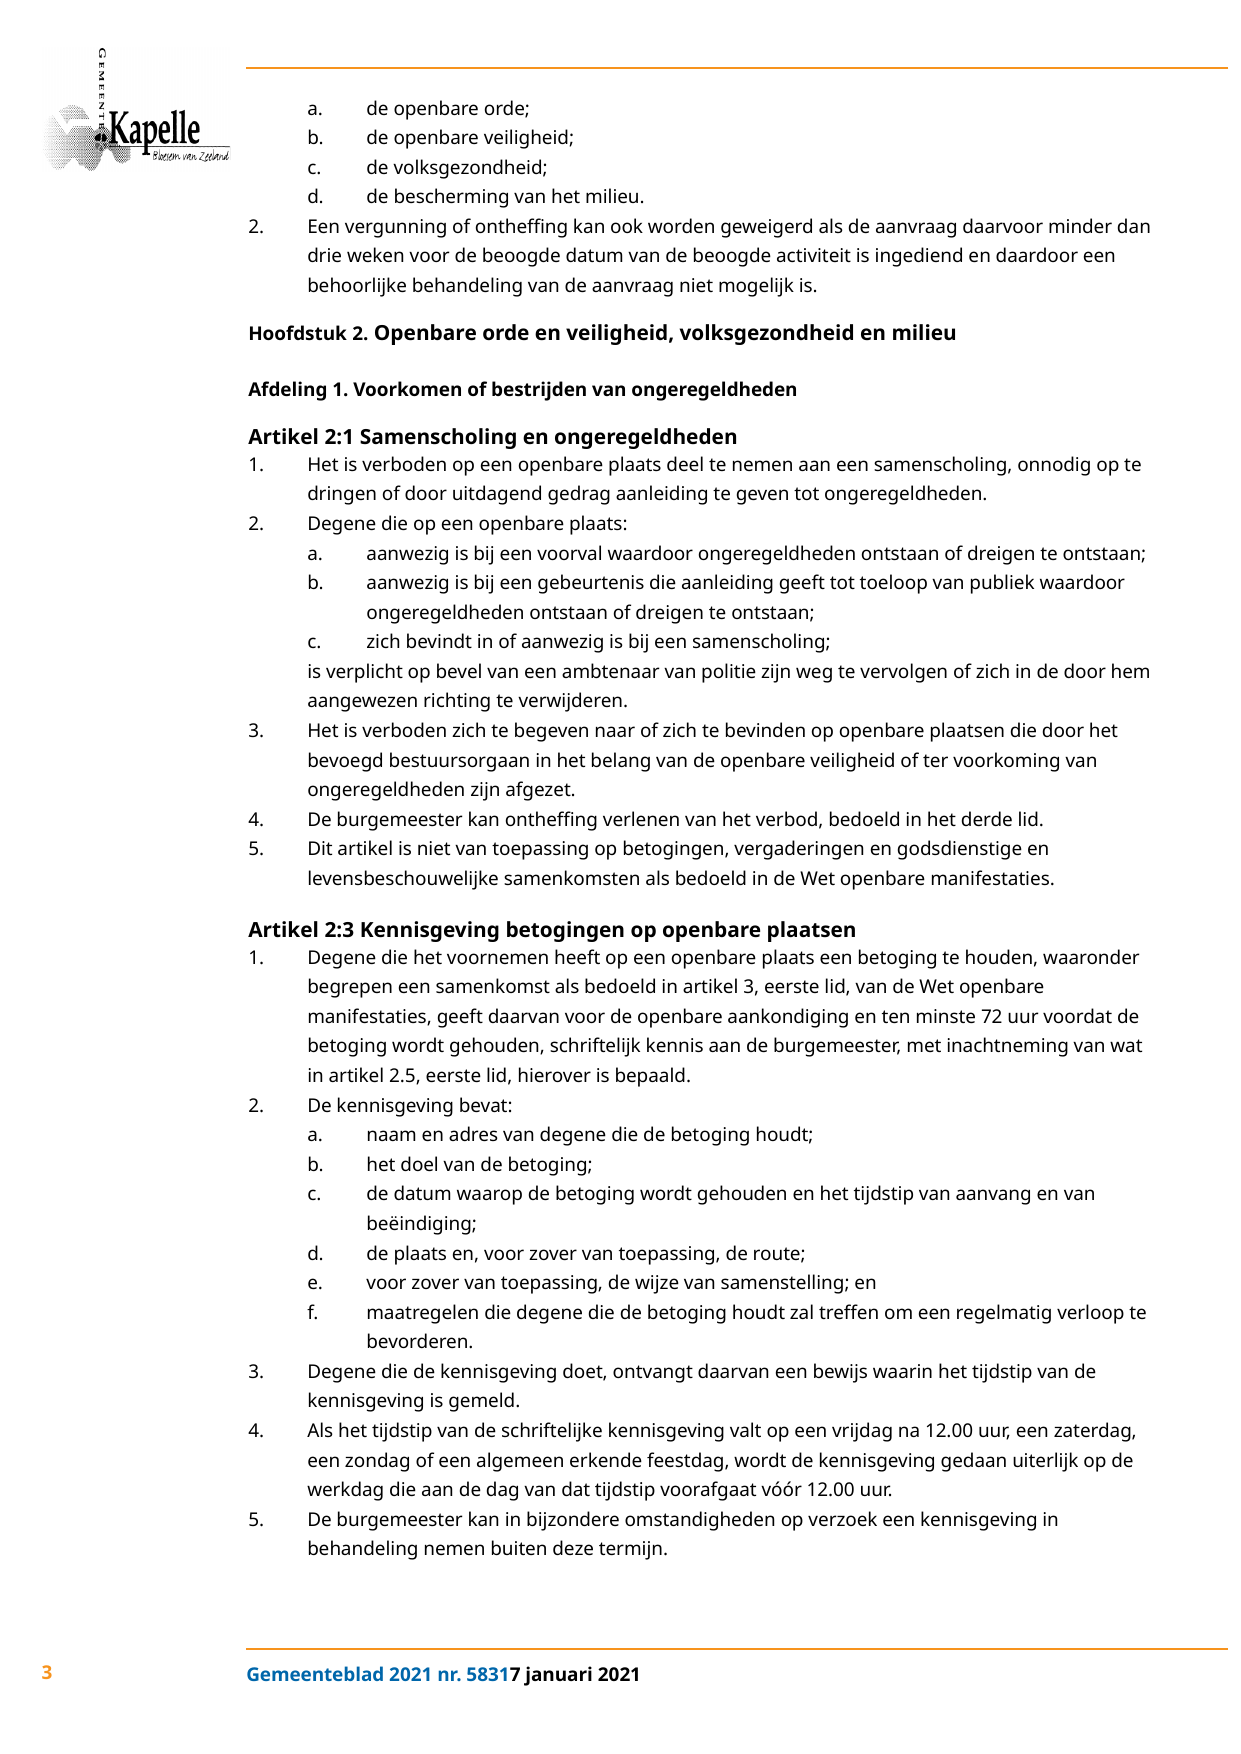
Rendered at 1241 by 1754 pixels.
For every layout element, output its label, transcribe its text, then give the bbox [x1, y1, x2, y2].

list De burgemeester kan ontheffing verlenen van het verbod, bedoeld in het derde lid. [248, 806, 1152, 832]
list zich bevindt in of aanwezig is bij een samenscholing; [307, 628, 1152, 654]
list De burgemeester kan in bijzondere omstandigheden op verzoek een kennisgeving in behandeling nemen buiten deze termijn. [248, 1506, 1152, 1561]
list De kennisgeving bevat: [248, 1092, 1152, 1118]
list de bescherming van het milieu. [307, 183, 1152, 209]
list is verplicht op bevel van een ambtenaar van politie zijn weg te vervolgen of zich in de door hem aangewezen richting te verwijderen. [248, 658, 1152, 713]
list de openbare orde; [307, 95, 1152, 121]
list aanwezig is bij een voorval waardoor ongeregeldheden ontstaan of dreigen te ontstaan; [307, 540, 1152, 565]
list voor zover van toepassing, de wijze van samenstelling; en [307, 1269, 1152, 1295]
list Het is verboden zich te begeven naar of zich te bevinden op openbare plaatsen die door het bevoegd bestuursorgaan in het belang van de openbare veiligheid of ter voorkoming van ongeregeldheden zijn afgezet. [248, 717, 1152, 802]
list de openbare veiligheid; [307, 124, 1152, 150]
list Dit artikel is niet van toepassing op betogingen, vergaderingen en godsdienstige en levensbeschouwelijke samenkomsten als bedoeld in de Wet openbare manifestaties. [248, 836, 1152, 891]
list Degene die op een openbare plaats: [248, 510, 1152, 536]
list Als het tijdstip van de schriftelijke kennisgeving valt op een vrijdag na 12.00 uur, een zaterdag, een zondag of een algemeen erkende feestdag, wordt de kennisgeving gedaan uiterlijk op de werkdag die aan de dag van dat tijdstip voorafgaat vóór 12.00 uur. [248, 1417, 1152, 1502]
list Degene die de kennisgeving doet, ontvangt daarvan een bewijs waarin het tijdstip van de kennisgeving is gemeld. [248, 1358, 1152, 1413]
text Artikel 2:1 Samenscholing en ongeregeldheden [248, 422, 1152, 451]
list de plaats en, voor zover van toepassing, de route; [307, 1240, 1152, 1266]
text Artikel 2:3 Kennisgeving betogingen op openbare plaatsen [248, 916, 1152, 944]
list Degene die het voornemen heeft op een openbare plaats een betoging te houden, waaronder begrepen een samenkomst als bedoeld in artikel 3, eerste lid, van de Wet openbare manifestaties, geeft daarvan voor de openbare aankondiging en ten minste 72 uur voordat de betoging wordt gehouden, schriftelijk kennis aan de burgemeester, met inachtneming van wat in artikel 2.5, eerste lid, hierover is bepaald. [248, 944, 1152, 1088]
list maatregelen die degene die de betoging houdt zal treffen om een regelmatig verloop te bevorderen. [307, 1299, 1152, 1354]
list aanwezig is bij een gebeurtenis die aanleiding geeft tot toeloop van publiek waardoor ongeregeldheden ontstaan of dreigen te ontstaan; [307, 569, 1152, 624]
text Hoofdstuk 2. Openbare orde en veiligheid, volksgezondheid en milieu [248, 318, 1152, 346]
list het doel van de betoging; [307, 1151, 1152, 1177]
list Het is verboden op een openbare plaats deel te nemen aan een samenscholing, onnodig op te dringen of door uitdagend gedrag aanleiding te geven tot ongeregeldheden. [248, 451, 1152, 506]
list de datum waarop de betoging wordt gehouden en het tijdstip van aanvang en van beëindiging; [307, 1181, 1152, 1236]
list de volksgezondheid; [307, 154, 1152, 180]
text Afdeling 1. Voorkomen of bestrijden van ongeregeldheden [248, 376, 1152, 402]
list naam en adres van degene die de betoging houdt; [307, 1121, 1152, 1147]
picture [41, 47, 231, 172]
list Een vergunning of ontheffing kan ook worden geweigerd als de aanvraag daarvoor minder dan drie weken voor de beoogde datum van de beoogde activiteit is ingediend en daardoor een behoorlijke behandeling van de aanvraag niet mogelijk is. [248, 213, 1152, 298]
